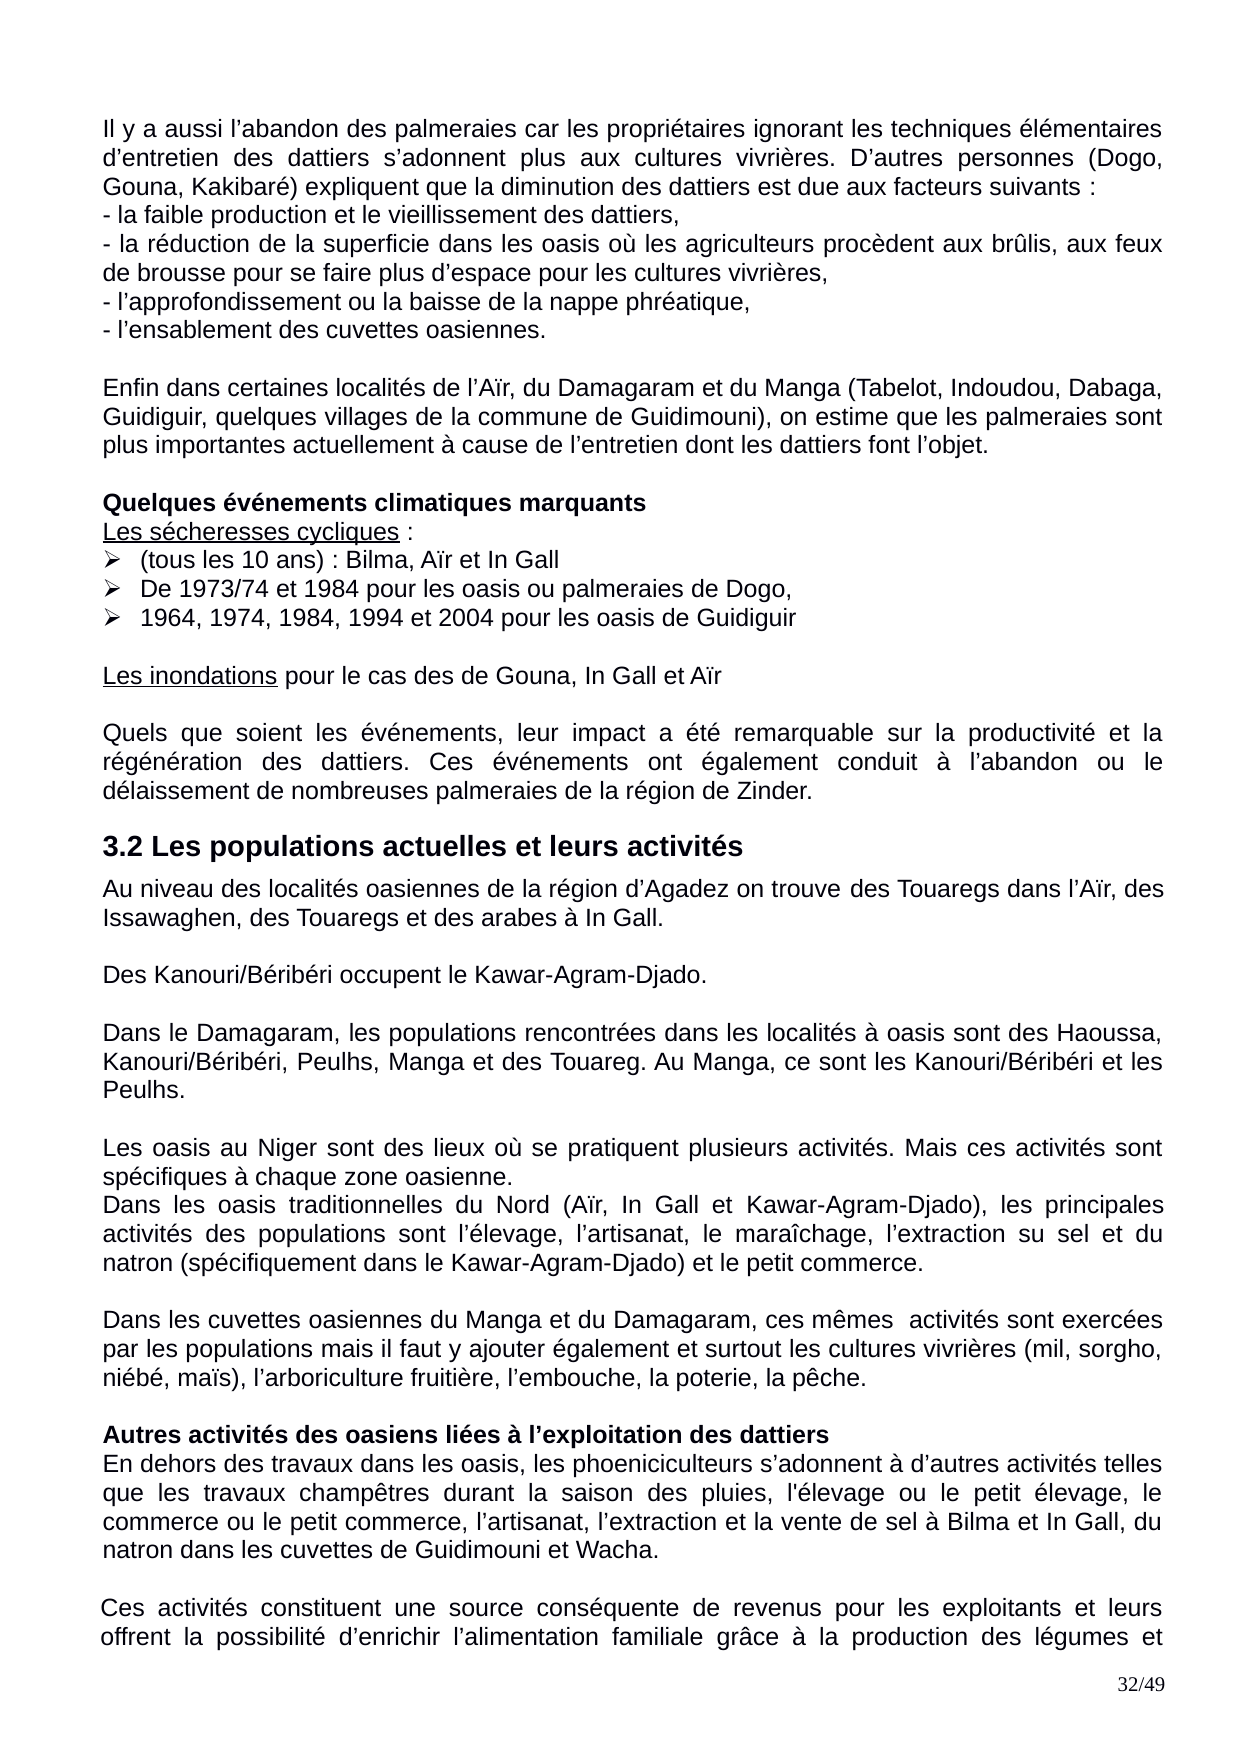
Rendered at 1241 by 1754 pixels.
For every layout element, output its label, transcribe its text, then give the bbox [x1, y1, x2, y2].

list - la réduction de la superficie dans les oasis où les agriculteurs procèdent aux brûlis, aux feux de brousse pour se faire plus d’espace pour les cultures vivrières, [102, 229, 1165, 287]
text Autres activités des oasiens liées à l’exploitation des dattiers [102, 1420, 1165, 1449]
text En dehors des travaux dans les oasis, les phoeniciculteurs s’adonnent à d’autres activités telles que les travaux champêtres durant la saison des pluies, l'élevage ou le petit élevage, le commerce ou le petit commerce, l’artisanat, l’extraction et la vente de sel à Bilma et In Gall, du natron dans les cuvettes de Guidimouni et Wacha. [102, 1449, 1165, 1564]
list - l’approfondissement ou la baisse de la nappe phréatique, [102, 287, 1165, 315]
text Des Kanouri/Béribéri occupent le Kawar-Agram-Djado. [102, 960, 1165, 989]
subtitle 3.2 Les populations actuelles et leurs activités [102, 829, 1165, 863]
text Quels que soient les événements, leur impact a été remarquable sur la productivité et la régénération des dattiers. Ces événements ont également conduit à l’abandon ou le délaissement de nombreuses palmeraies de la région de Zinder. [102, 718, 1165, 804]
list Les sécheresses cycliques : [102, 517, 1165, 545]
list De 1973/74 et 1984 pour les oasis ou palmeraies de Dogo, [102, 574, 1165, 603]
list 1964, 1974, 1984, 1994 et 2004 pour les oasis de Guidiguir [102, 603, 1165, 632]
text Ces activités constituent une source conséquente de revenus pour les exploitants et leurs offrent la possibilité d’enrichir l’alimentation familiale grâce à la production des légumes et [100, 1593, 1165, 1650]
text Quelques événements climatiques marquants [102, 488, 1165, 517]
text Au niveau des localités oasiennes de la région d’Agadez on trouve des Touaregs dans l’Aïr, des Issawaghen, des Touaregs et des arabes à In Gall. [102, 874, 1165, 932]
list (tous les 10 ans) : Bilma, Aïr et In Gall [102, 545, 1165, 574]
text Enfin dans certaines localités de l’Aïr, du Damagaram et du Manga (Tabelot, Indoudou, Dabaga, Guidiguir, quelques villages de la commune de Guidimouni), on estime que les palmeraies sont plus importantes actuellement à cause de l’entretien dont les dattiers font l’objet. [102, 373, 1165, 459]
list - l’ensablement des cuvettes oasiennes. [65, 315, 1165, 344]
text Les oasis au Niger sont des lieux où se pratiquent plusieurs activités. Mais ces activités sont spécifiques à chaque zone oasienne. [102, 1133, 1165, 1190]
text Il y a aussi l’abandon des palmeraies car les propriétaires ignorant les techniques élémentaires d’entretien des dattiers s’adonnent plus aux cultures vivrières. D’autres personnes (Dogo, Gouna, Kakibaré) expliquent que la diminution des dattiers est due aux facteurs suivants : [102, 114, 1165, 200]
list Les inondations pour le cas des de Gouna, In Gall et Aïr [102, 661, 1165, 689]
list Dans le Damagaram, les populations rencontrées dans les localités à oasis sont des Haoussa, Kanouri/Béribéri, Peulhs, Manga et des Touareg. Au Manga, ce sont les Kanouri/Béribéri et les Peulhs. [102, 1018, 1165, 1104]
text Dans les oasis traditionnelles du Nord (Aïr, In Gall et Kawar-Agram-Djado), les principales activités des populations sont l’élevage, l’artisanat, le maraîchage, l’extraction su sel et du natron (spécifiquement dans le Kawar-Agram-Djado) et le petit commerce. [102, 1190, 1165, 1277]
text Dans les cuvettes oasiennes du Manga et du Damagaram, ces mêmes activités sont exercées par les populations mais il faut y ajouter également et surtout les cultures vivrières (mil, sorgho, niébé, maïs), l’arboriculture fruitière, l’embouche, la poterie, la pêche. [102, 1305, 1165, 1392]
list - la faible production et le vieillissement des dattiers, [102, 200, 1165, 229]
